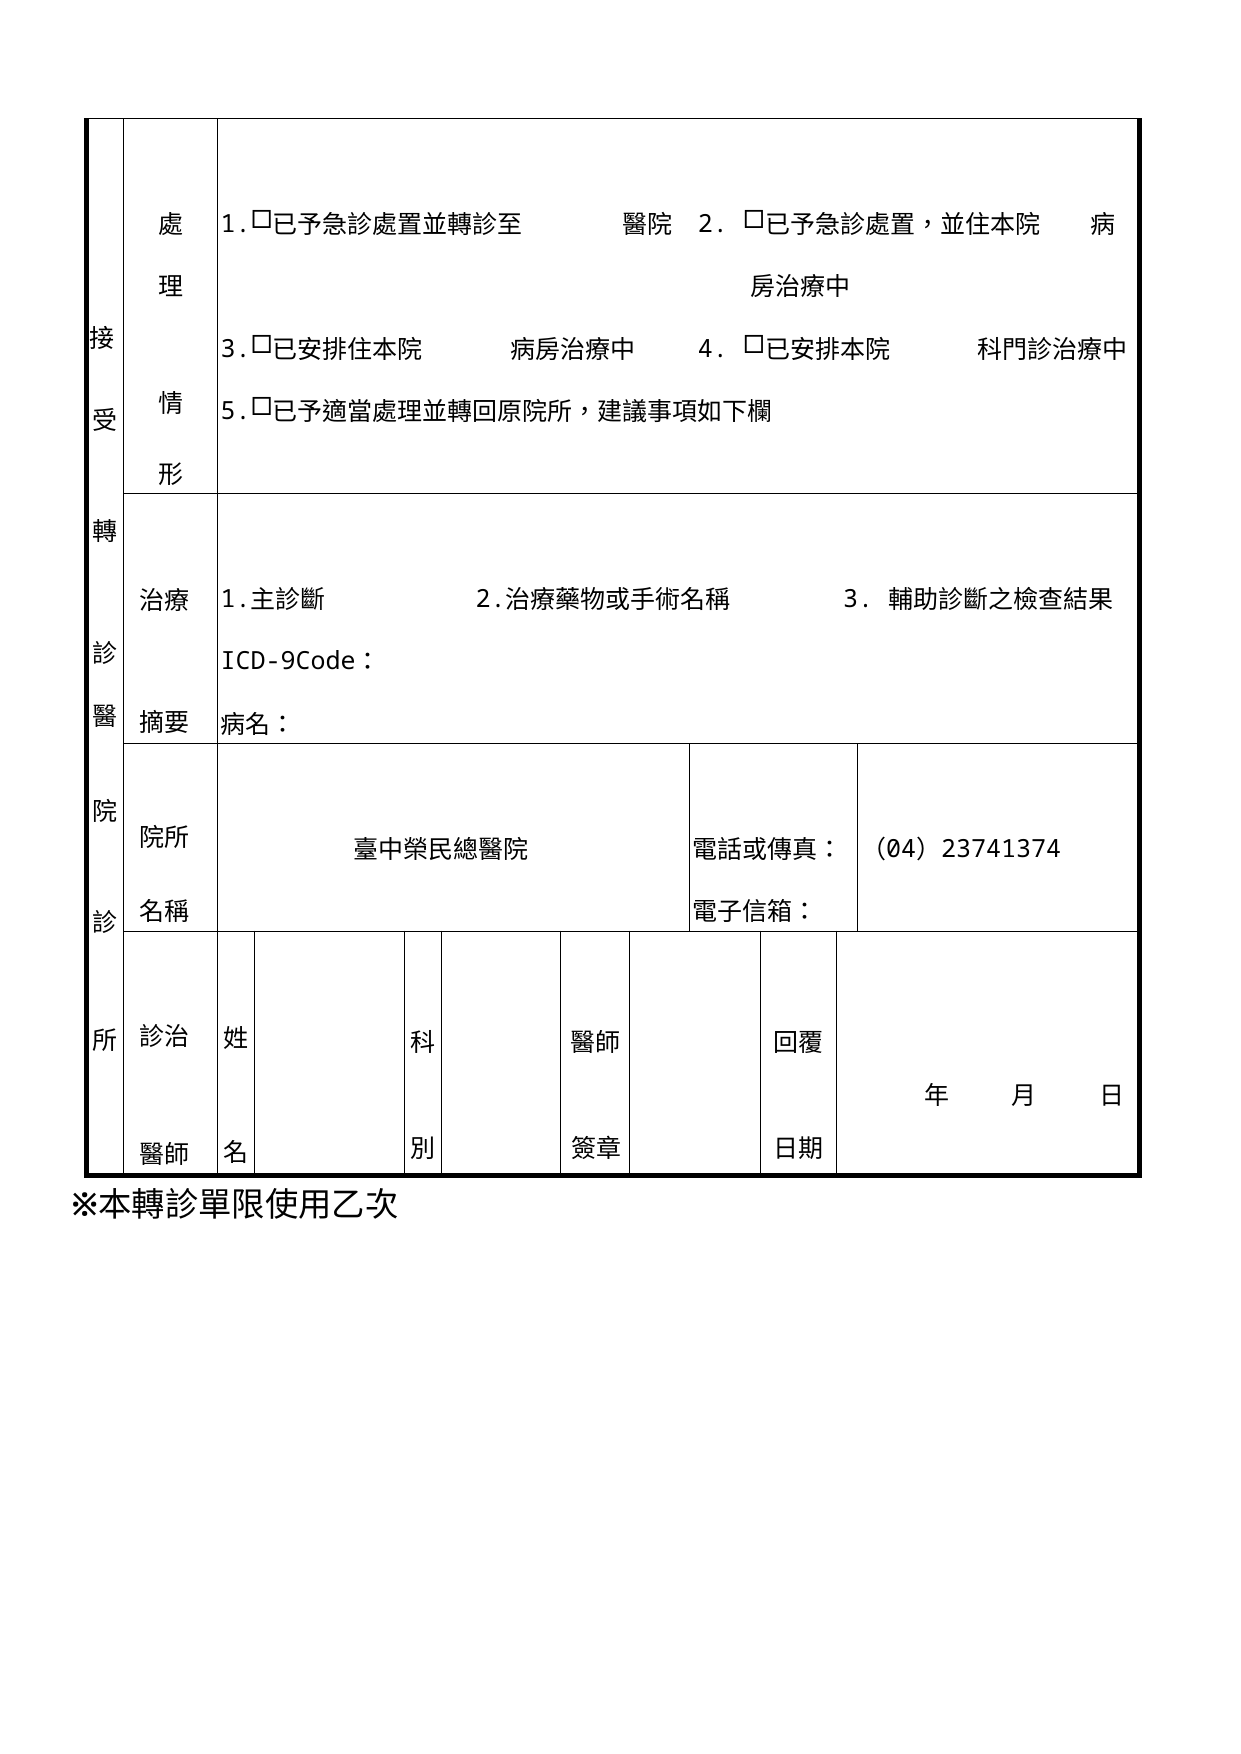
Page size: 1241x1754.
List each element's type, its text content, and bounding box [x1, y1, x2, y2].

table_cell 1.主診斷 2.治療藥物或手術名稱 3. 輔助診斷之檢查結果 ICD-9Code： 病名： [218, 494, 1137, 743]
table_cell 姓 名 [218, 932, 254, 1173]
table_cell 年 月 日 [837, 932, 1137, 1173]
table_cell 回覆 日期 [761, 932, 836, 1173]
table_cell 院所 名稱 [124, 744, 217, 931]
table_cell 醫師 簽章 [561, 932, 629, 1173]
table_cell [630, 932, 760, 1173]
table_cell [442, 932, 560, 1173]
table_cell 科 別 [405, 932, 441, 1173]
table_cell 臺中榮民總醫院 [218, 744, 689, 931]
text ※本轉診單限使用乙次 [71, 1178, 1128, 1226]
table_cell （04）23741374 [858, 744, 1137, 931]
table_cell 治療 摘要 [124, 494, 217, 743]
table_cell 接 受 轉 診 醫 院 診 所 [89, 119, 123, 1173]
table_cell 診治 醫師 [124, 932, 217, 1173]
table_cell 處 理 情 形 [124, 119, 217, 493]
table_cell 1.已予急診處置並轉診至 醫院 2. 已予急診處置，並住本院 病房治療中 3.已安排住本院 病房治療中 4. 已安排本院 科門診治療中 5.已予適當處理並轉回原院所，建議事項如下欄 [218, 119, 1137, 493]
table_cell [255, 932, 404, 1173]
table_cell 電話或傳真： 電子信箱： [690, 744, 857, 931]
